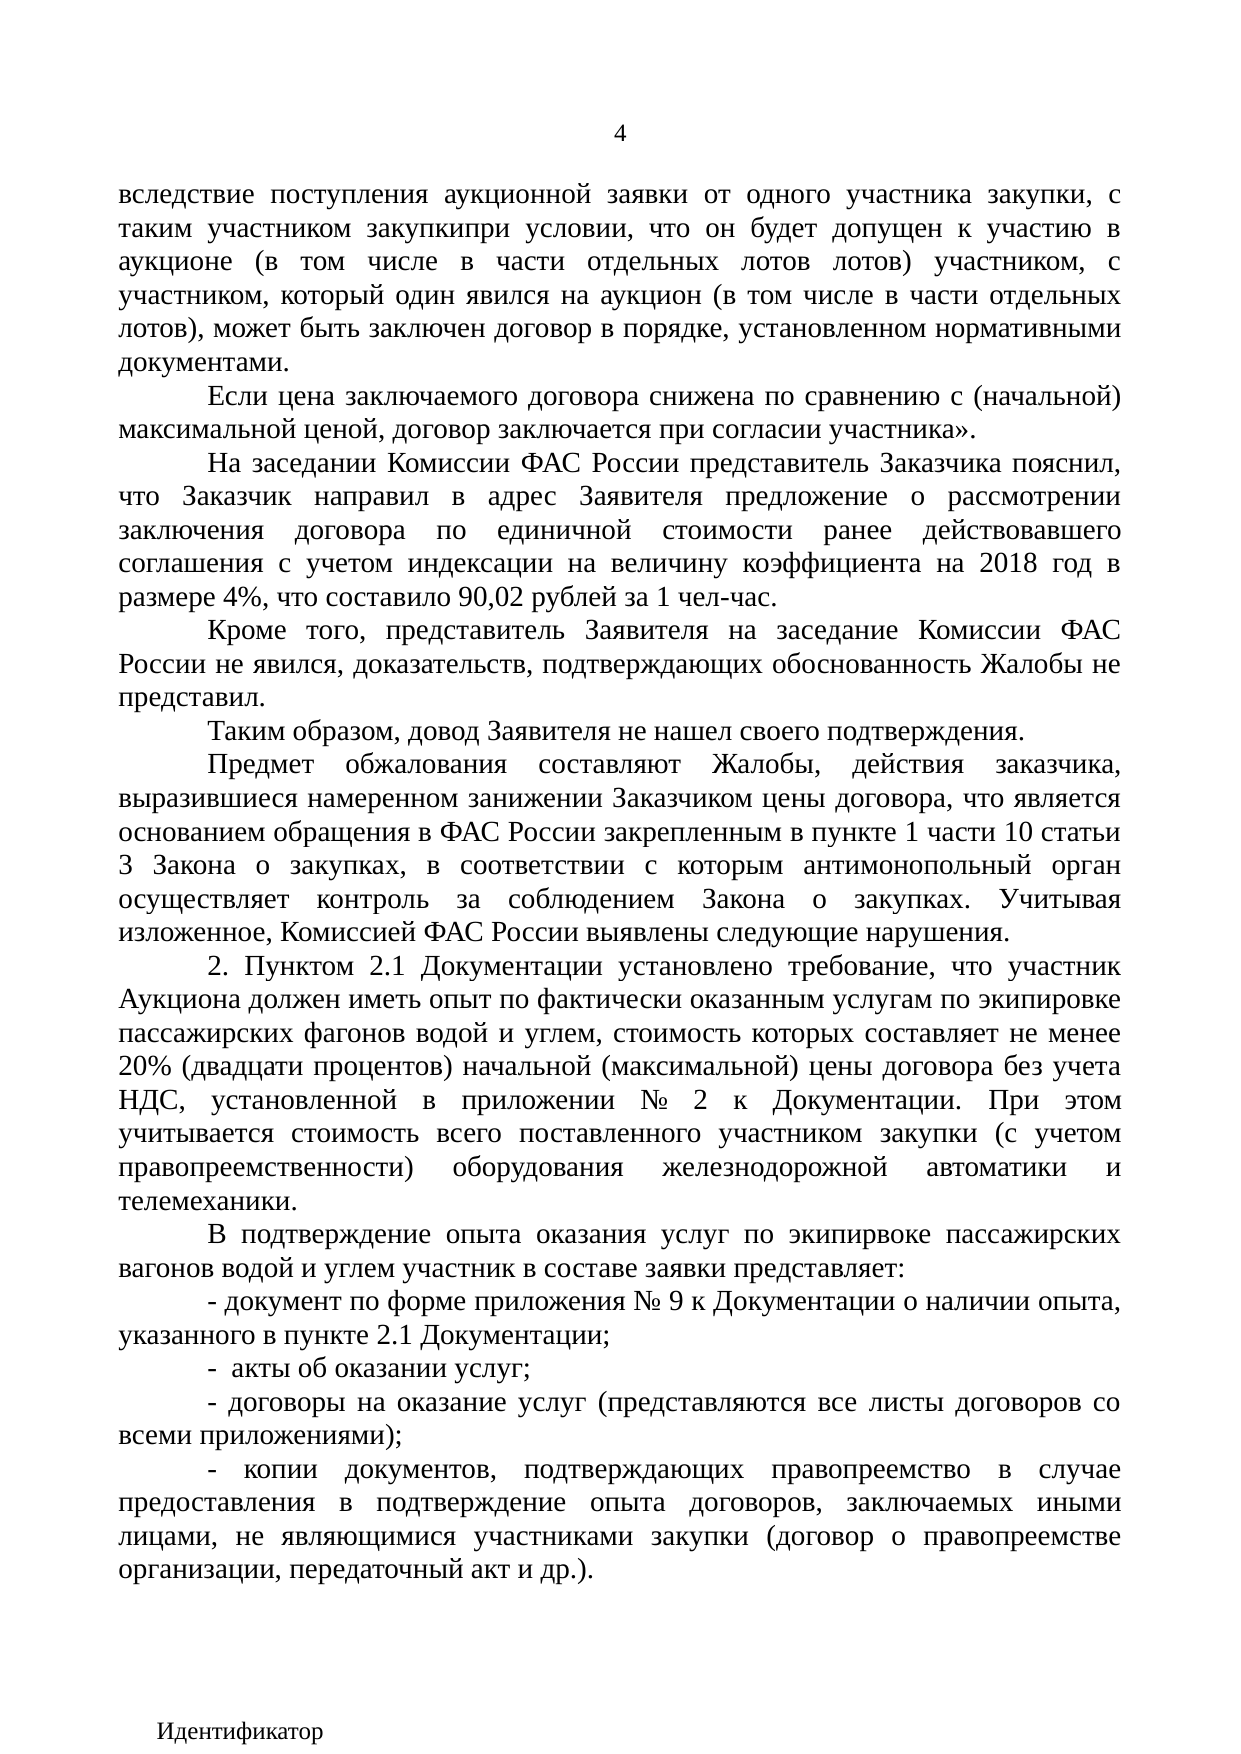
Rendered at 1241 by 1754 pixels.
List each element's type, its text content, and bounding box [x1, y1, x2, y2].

text - договоры на оказание услуг (представляются все листы договоров со всеми приложениями); [118, 1384, 1122, 1451]
text - документ по форме приложения № 9 к Документации о наличии опыта, указанного в пункте 2.1 Документации; [118, 1283, 1122, 1350]
text Если цена заключаемого договора снижена по сравнению с (начальной) максимальной ценой, договор заключается при согласии участника». [118, 378, 1122, 445]
text 2. Пунктом 2.1 Документации установлено требование, что участник Аукциона должен иметь опыт по фактически оказанным услугам по экипировке пассажирских фагонов водой и углем, стоимость которых составляет не менее 20% (двадцати процентов) начальной (максимальной) цены договора без учета НДС, установленной в приложении № 2 к Документации. При этом учитывается стоимость всего поставленного участником закупки (с учетом правопреемственности) оборудования железнодорожной автоматики и телемеханики. [118, 948, 1122, 1216]
text вследствие поступления аукционной заявки от одного участника закупки, с таким участником закупкипри условии, что он будет допущен к участию в аукционе (в том числе в части отдельных лотов лотов) участником, с участником, который один явился на аукцион (в том числе в части отдельных лотов), может быть заключен договор в порядке, установленном нормативными документами. [118, 176, 1122, 378]
text Кроме того, представитель Заявителя на заседание Комиссии ФАС России не явился, доказательств, подтверждающих обоснованность Жалобы не представил. [118, 612, 1122, 713]
text - акты об оказании услуг; [118, 1350, 1122, 1384]
text На заседании Комиссии ФАС России представитель Заказчика пояснил, что Заказчик направил в адрес Заявителя предложение о рассмотрении заключения договора по единичной стоимости ранее действовавшего соглашения с учетом индексации на величину коэффициента на 2018 год в размере 4%, что составило 90,02 рублей за 1 чел-час. [118, 445, 1122, 612]
text В подтверждение опыта оказания услуг по экипирвоке пассажирских вагонов водой и углем участник в составе заявки представляет: [118, 1216, 1122, 1283]
text - копии документов, подтверждающих правопреемство в случае предоставления в подтверждение опыта договоров, заключаемых иными лицами, не являющимися участниками закупки (договор о правопреемстве организации, передаточный акт и др.). [118, 1451, 1122, 1585]
text Таким образом, довод Заявителя не нашел своего подтверждения. [118, 713, 1122, 747]
text Предмет обжалования составляют Жалобы, действия заказчика, выразившиеся намеренном занижении Заказчиком цены договора, что является основанием обращения в ФАС России закрепленным в пункте 1 части 10 статьи 3 Закона о закупках, в соответствии с которым антимонопольный орган осуществляет контроль за соблюдением Закона о закупках. Учитывая изложенное, Комиссией ФАС России выявлены следующие нарушения. [118, 747, 1122, 948]
